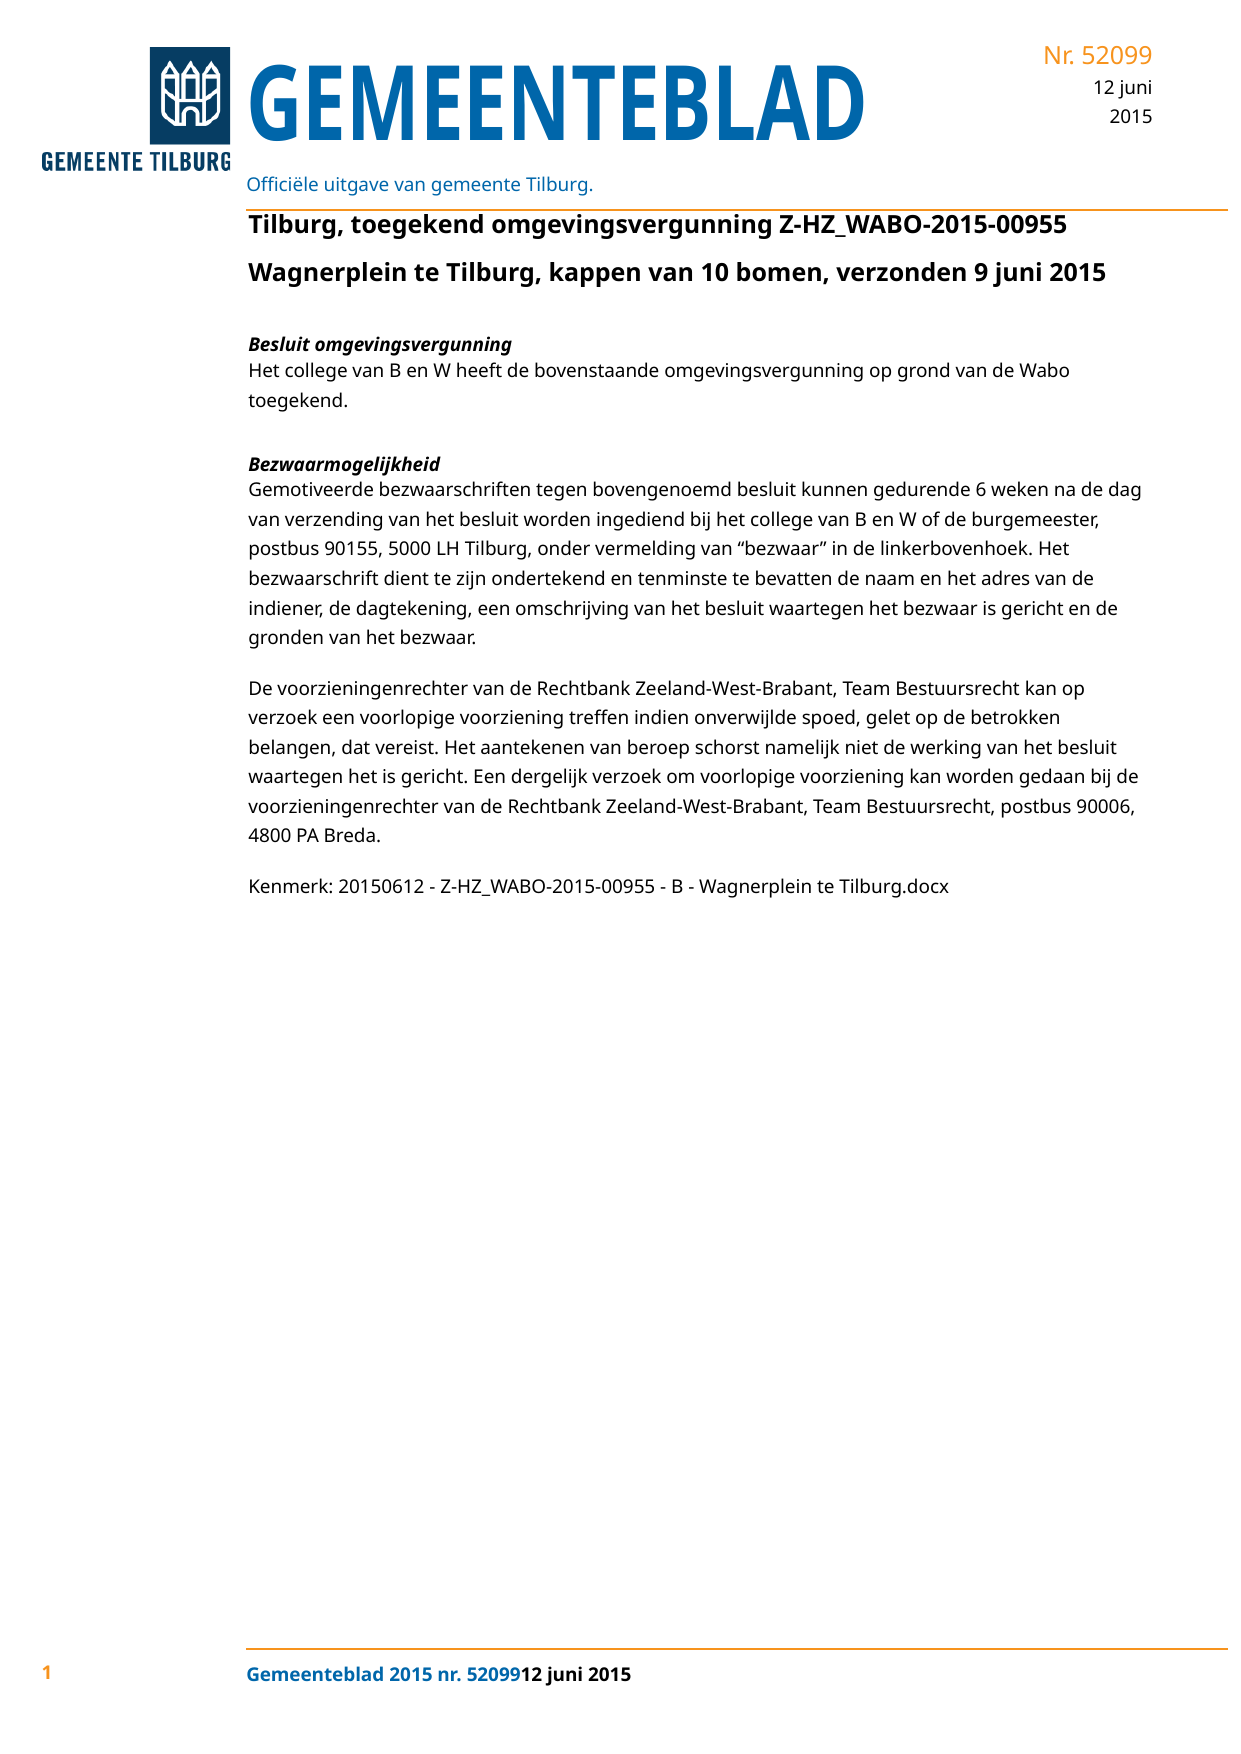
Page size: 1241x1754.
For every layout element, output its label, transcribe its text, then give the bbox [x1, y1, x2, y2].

text Bezwaarmogelijkheid [248, 451, 1152, 476]
picture [41, 47, 231, 172]
text Besluit omgevingsvergunning [248, 331, 1152, 357]
text Het college van B en W heeft de bovenstaande omgevingsvergunning op grond van de Wabo toegekend. [248, 357, 1152, 412]
text Kenmerk: 20150612 - Z-HZ_WABO-2015-00955 - B - Wagnerplein te Tilburg.docx [248, 873, 1152, 899]
text Tilburg, toegekend omgevingsvergunning Z-HZ_WABO-2015-00955 Wagnerplein te Tilburg, kappen van 10 bomen, verzonden 9 juni 2015 [248, 211, 1152, 288]
text Gemotiveerde bezwaarschriften tegen bovengenoemd besluit kunnen gedurende 6 weken na de dag van verzending van het besluit worden ingediend bij het college van B en W of de burgemeester, postbus 90155, 5000 LH Tilburg, onder vermelding van “bezwaar” in de linkerbovenhoek. Het bezwaarschrift dient te zijn ondertekend en tenminste te bevatten de naam en het adres van de indiener, de dagtekening, een omschrijving van het besluit waartegen het bezwaar is gericht en de gronden van het bezwaar. [248, 476, 1152, 650]
text De voorzieningenrechter van de Rechtbank Zeeland-West-Brabant, Team Bestuursrecht kan op verzoek een voorlopige voorziening treffen indien onverwijlde spoed, gelet op de betrokken belangen, dat vereist. Het aantekenen van beroep schorst namelijk niet de werking van het besluit waartegen het is gericht. Een dergelijk verzoek om voorlopige voorziening kan worden gedaan bij de voorzieningenrechter van de Rechtbank Zeeland-West-Brabant, Team Bestuursrecht, postbus 90006, 4800 PA Breda. [248, 675, 1152, 848]
